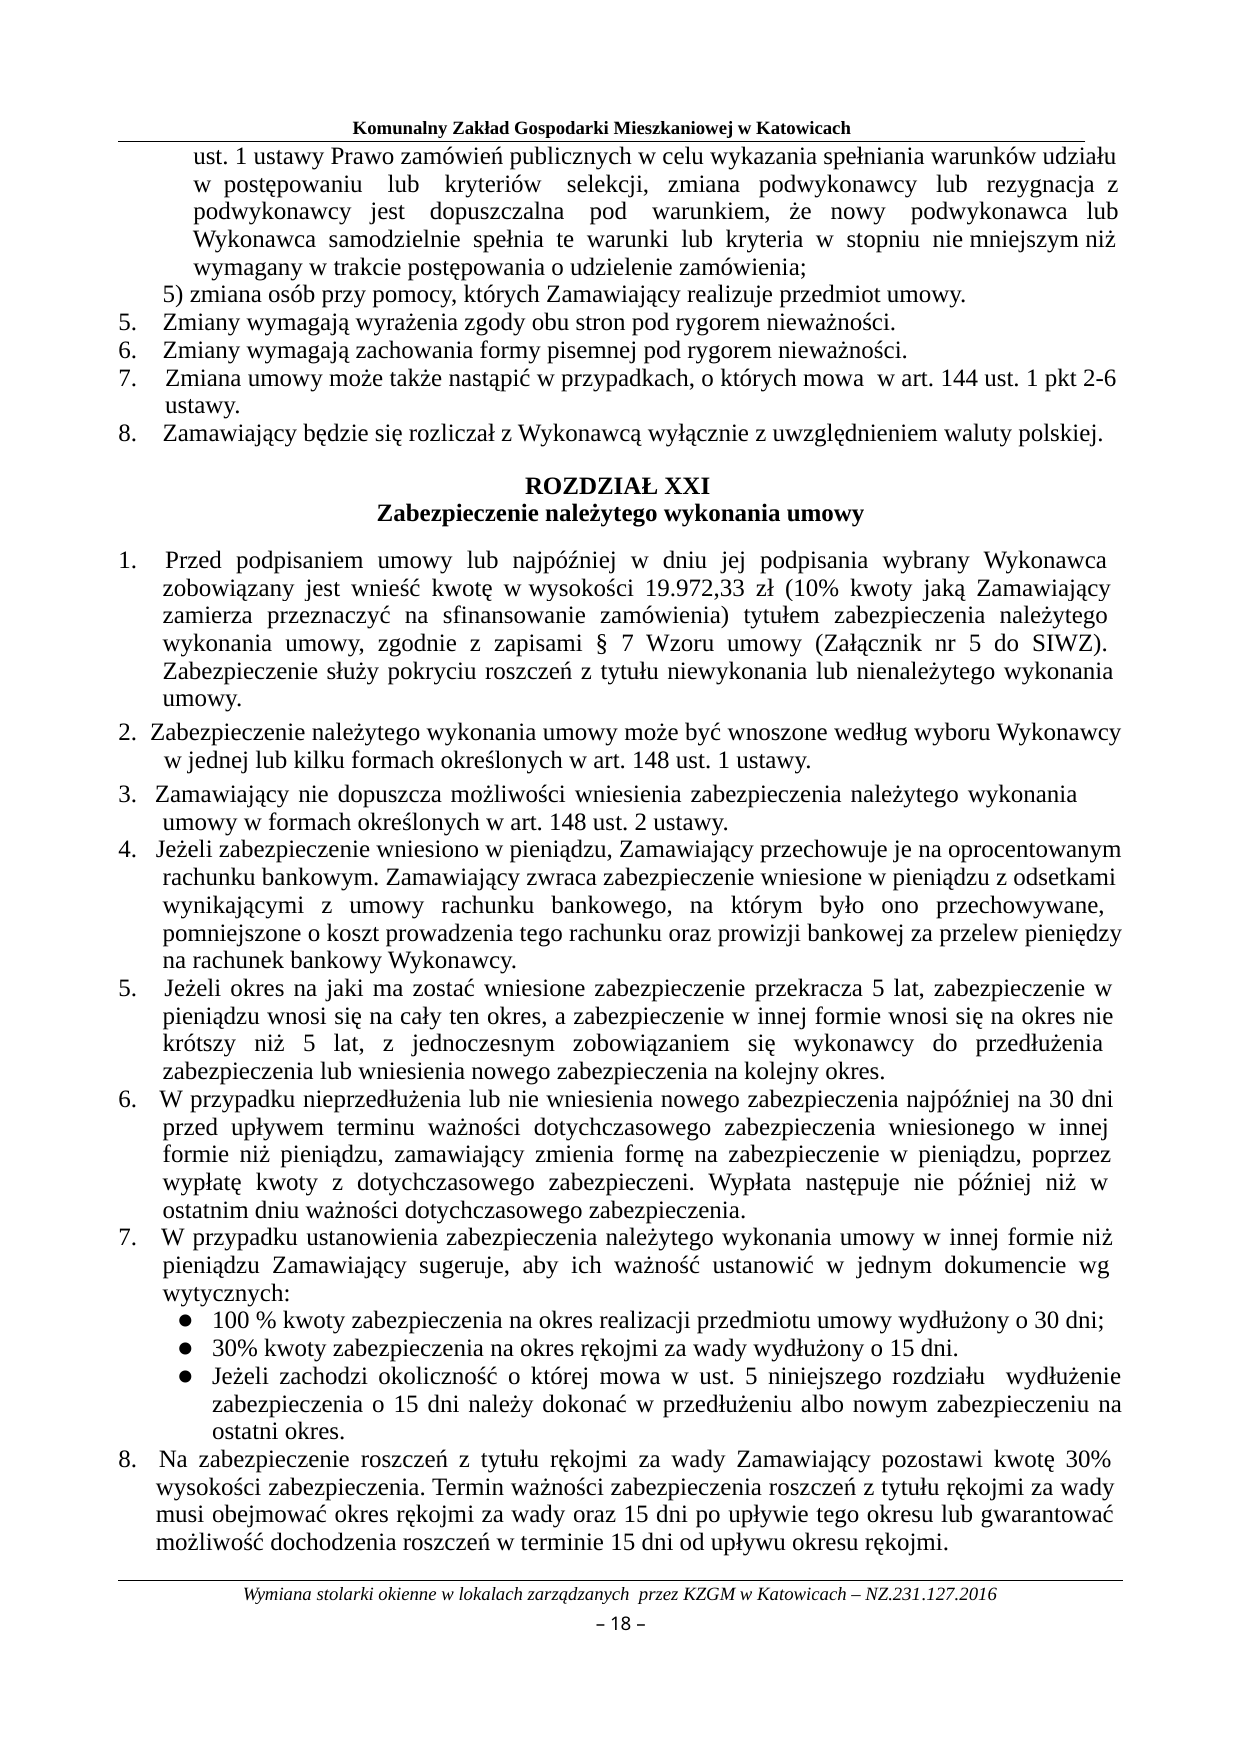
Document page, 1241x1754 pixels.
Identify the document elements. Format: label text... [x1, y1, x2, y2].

text 6. W przypadku nieprzedłużenia lub nie wniesienia nowego zabezpieczenia najpóźniej na 30 dni przed upływem terminu ważności dotychczasowego zabezpieczenia wniesionego w innej formie niż pieniądzu, zamawiający zmienia formę na zabezpieczenie w pieniądzu, poprzez wypłatę kwoty z dotychczasowego zabezpieczeni. Wypłata następuje nie później niż w ostatnim dniu ważności dotychczasowego zabezpieczenia. [118, 1085, 1123, 1223]
text Wykonawca samodzielnie spełnia te warunki lub kryteria w stopniu nie mniejszym niż [168, 225, 1123, 253]
text 4. Jeżeli zabezpieczenie wniesiono w pieniądzu, Zamawiający przechowuje je na oprocentowanym rachunku bankowym. Zamawiający zwraca zabezpieczenie wniesione w pieniądzu z odsetkami wynikającymi z umowy rachunku bankowego, na którym było ono przechowywane, pomniejszone o koszt prowadzenia tego rachunku oraz prowizji bankowej za przelew pieniędzy na rachunek bankowy Wykonawcy. [118, 836, 1123, 974]
text 8. Zamawiający będzie się rozliczał z Wykonawcą wyłącznie z uwzględnieniem waluty polskiej. [118, 419, 1123, 447]
text 5. Jeżeli okres na jaki ma zostać wniesione zabezpieczenie przekracza 5 lat, zabezpieczenie w pieniądzu wnosi się na cały ten okres, a zabezpieczenie w innej formie wnosi się na okres nie krótszy niż 5 lat, z jednoczesnym zobowiązaniem się wykonawcy do przedłużenia zabezpieczenia lub wniesienia nowego zabezpieczenia na kolejny okres. [118, 974, 1123, 1085]
text ROZDZIAŁ XXI Zabezpieczenie należytego wykonania umowy [118, 472, 1123, 527]
text 7. Zmiana umowy może także nastąpić w przypadkach, o których mowa w art. 144 ust. 1 pkt 2-6 ustawy. [118, 364, 1123, 419]
text w postępowaniu lub kryteriów selekcji, zmiana podwykonawcy lub rezygnacja z [168, 170, 1123, 197]
list 30% kwoty zabezpieczenia na okres rękojmi za wady wydłużony o 15 dni. [177, 1334, 1123, 1362]
list 100 % kwoty zabezpieczenia na okres realizacji przedmiotu umowy wydłużony o 30 dni; [177, 1307, 1123, 1334]
text wymagany w trakcie postępowania o udzielenie zamówienia; [168, 253, 1123, 281]
text 3. Zamawiający nie dopuszcza możliwości wniesienia zabezpieczenia należytego wykonania umowy w formach określonych w art. 148 ust. 2 ustawy. [118, 780, 1123, 836]
text podwykonawcy jest dopuszczalna pod warunkiem, że nowy podwykonawca lub [168, 197, 1123, 225]
text 5. Zmiany wymagają wyrażenia zgody obu stron pod rygorem nieważności. [118, 308, 1123, 336]
text 5) zmiana osób przy pomocy, których Zamawiający realizuje przedmiot umowy. [162, 281, 1123, 308]
list Jeżeli zachodzi okoliczność o której mowa w ust. 5 niniejszego rozdziału wydłużenie zabezpieczenia o 15 dni należy dokonać w przedłużeniu albo nowym zabezpieczeniu na ostatni okres. [177, 1362, 1123, 1445]
text 2. Zabezpieczenie należytego wykonania umowy może być wnoszone według wyboru Wykonawcy w jednej lub kilku formach określonych w art. 148 ust. 1 ustawy. [118, 718, 1123, 774]
text 7. W przypadku ustanowienia zabezpieczenia należytego wykonania umowy w innej formie niż pieniądzu Zamawiający sugeruje, aby ich ważność ustanowić w jednym dokumencie wg wytycznych: [118, 1223, 1123, 1307]
text 1. Przed podpisaniem umowy lub najpóźniej w dniu jej podpisania wybrany Wykonawca zobowiązany jest wnieść kwotę w wysokości 19.972,33 zł (10% kwoty jaką Zamawiający zamierza przeznaczyć na sfinansowanie zamówienia) tytułem zabezpieczenia należytego wykonania umowy, zgodnie z zapisami § 7 Wzoru umowy (Załącznik nr 5 do SIWZ). Zabezpieczenie służy pokryciu roszczeń z tytułu niewykonania lub nienależytego wykonania umowy. [118, 546, 1123, 712]
text 8. Na zabezpieczenie roszczeń z tytułu rękojmi za wady Zamawiający pozostawi kwotę 30% wysokości zabezpieczenia. Termin ważności zabezpieczenia roszczeń z tytułu rękojmi za wady musi obejmować okres rękojmi za wady oraz 15 dni po upływie tego okresu lub gwarantować możliwość dochodzenia roszczeń w terminie 15 dni od upływu okresu rękojmi. [118, 1445, 1123, 1556]
text ust. 1 ustawy Prawo zamówień publicznych w celu wykazania spełniania warunków udziału [168, 142, 1123, 170]
text 6. Zmiany wymagają zachowania formy pisemnej pod rygorem nieważności. [118, 336, 1123, 364]
